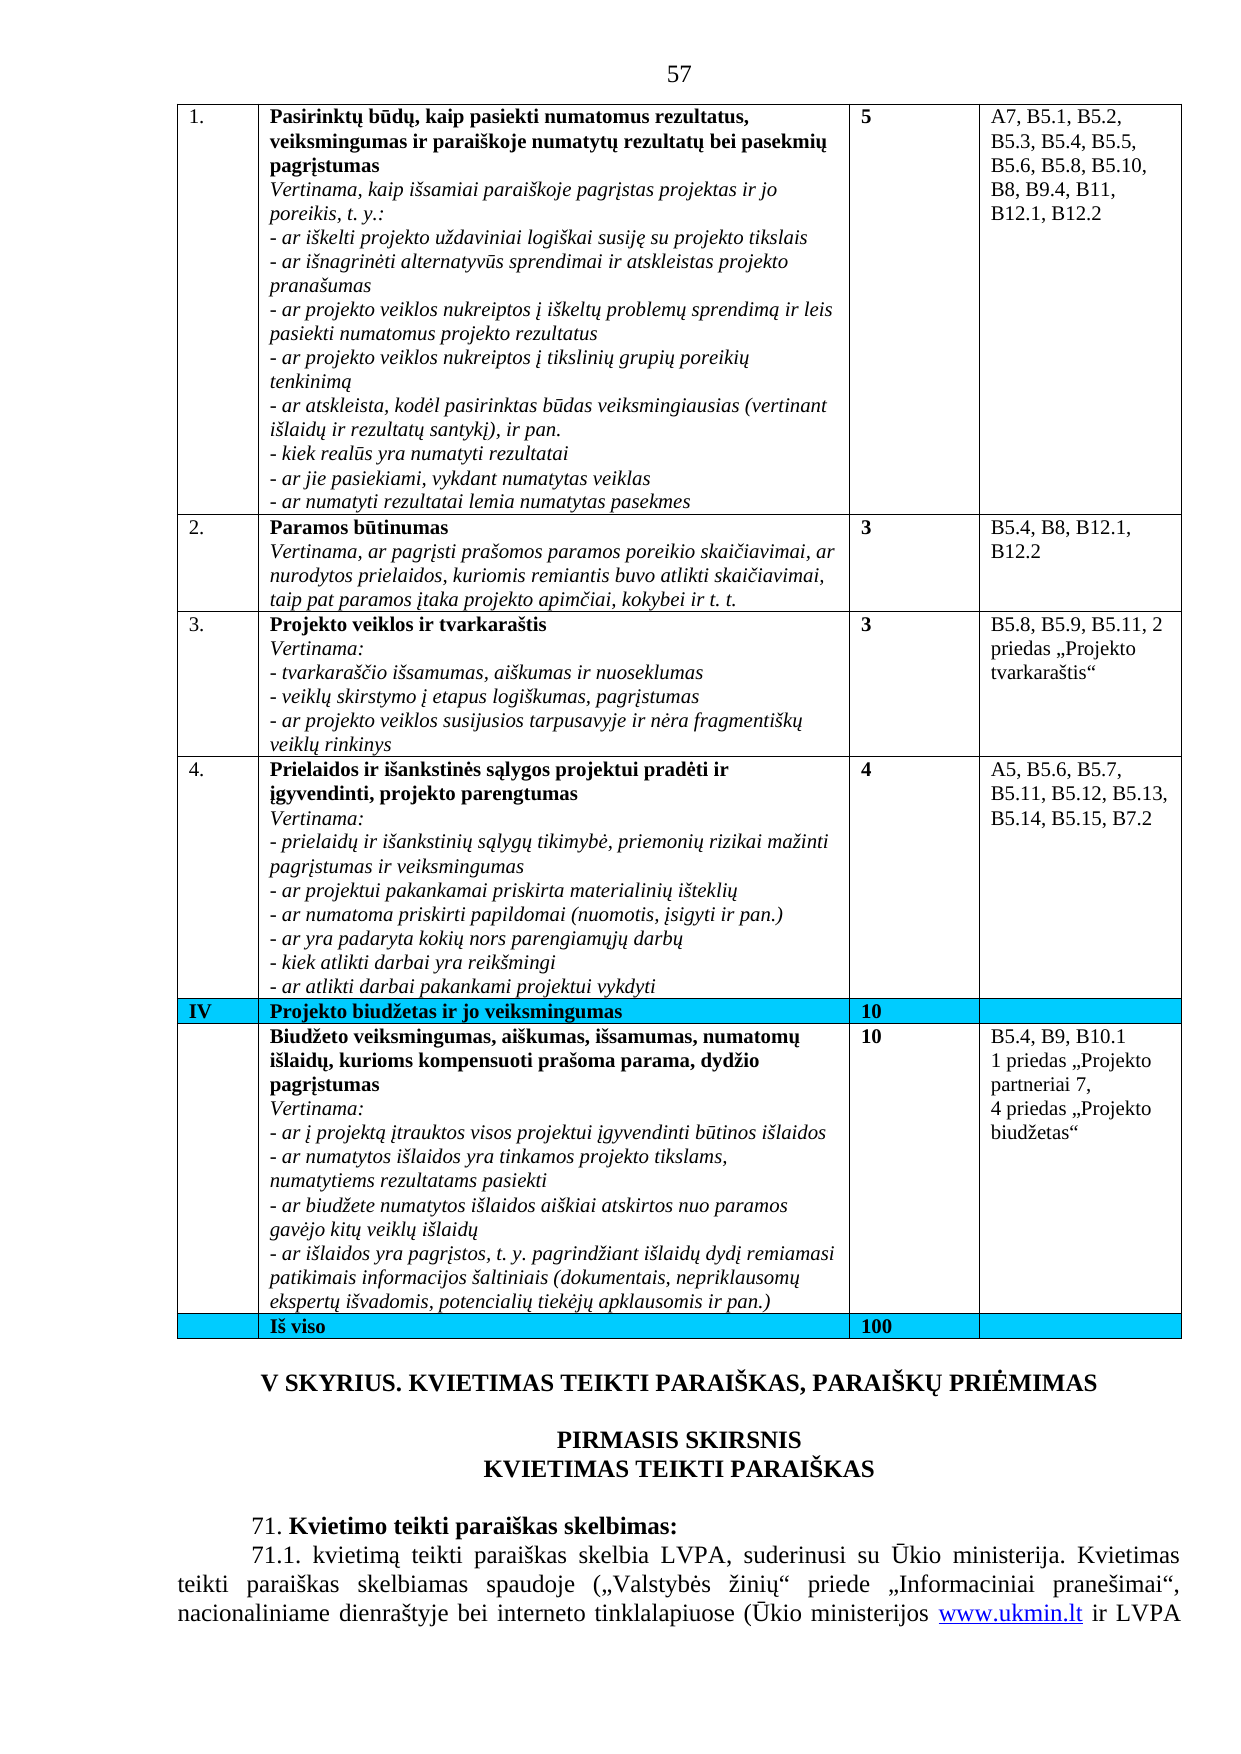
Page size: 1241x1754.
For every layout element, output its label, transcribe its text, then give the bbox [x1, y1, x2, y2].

table_cell B5.4, B9, B10.1 1 priedas „Projekto partneriai 7, 4 priedas „Projekto biudžetas“ [980, 1024, 1181, 1313]
table_cell Projekto biudžetas ir jo veiksmingumas [259, 999, 849, 1023]
table_cell 100 [850, 1314, 979, 1338]
table_cell 2. [178, 515, 258, 611]
table_cell 3 [850, 515, 979, 611]
text V SKYRIUS. KVIETIMAS TEIKTI PARAIŠKAS, paraiškų priėmimas [177, 1368, 1181, 1396]
table_cell 4 [850, 757, 979, 998]
table_cell IV [178, 999, 258, 1023]
text 71. Kvietimo teikti paraiškas skelbimas: [177, 1511, 1181, 1540]
text pirmasis skirsnis [177, 1425, 1181, 1454]
table_cell B5.4, B8, B12.1, B12.2 [980, 515, 1181, 611]
text 71.1. kvietimą teikti paraiškas skelbia LVPA, suderinusi su Ūkio ministerija. Kvietimas teikti paraiškas skelbiamas spaudoje („Valstybės žinių“ priede „Informaciniai pranešimai“, nacionaliniame dienraštyje bei interneto tinklalapiuose (Ūkio ministerijos www.ukmin.lt ir LVPA [177, 1540, 1181, 1626]
table_cell 10 [850, 1024, 979, 1313]
table_cell Biudžeto veiksmingumas, aiškumas, išsamumas, numatomų išlaidų, kurioms kompensuoti prašoma parama, dydžio pagrįstumas Vertinama: - ar į projektą įtrauktos visos projektui įgyvendinti būtinos išlaidos - ar numatytos išlaidos yra tinkamos projekto tikslams, numatytiems rezultatams pasiekti - ar biudžete numatytos išlaidos aiškiai atskirtos nuo paramos gavėjo kitų veiklų išlaidų - ar išlaidos yra pagrįstos, t. y. pagrindžiant išlaidų dydį remiamasi patikimais informacijos šaltiniais (dokumentais, nepriklausomų ekspertų išvadomis, potencialių tiekėjų apklausomis ir pan.) [259, 1024, 849, 1313]
table_cell Iš viso [259, 1314, 849, 1338]
table_cell A7, B5.1, B5.2, B5.3, B5.4, B5.5, B5.6, B5.8, B5.10, B8, B9.4, B11, B12.1, B12.2 [980, 105, 1181, 513]
table_cell [178, 1314, 258, 1338]
table_cell 4. [178, 757, 258, 998]
table_cell Prielaidos ir išankstinės sąlygos projektui pradėti ir įgyvendinti, projekto parengtumas Vertinama: - prielaidų ir išankstinių sąlygų tikimybė, priemonių rizikai mažinti pagrįstumas ir veiksmingumas - ar projektui pakankamai priskirta materialinių išteklių - ar numatoma priskirti papildomai (nuomotis, įsigyti ir pan.) - ar yra padaryta kokių nors parengiamųjų darbų - kiek atlikti darbai yra reikšmingi - ar atlikti darbai pakankami projektui vykdyti [259, 757, 849, 998]
table_cell 3. [178, 612, 258, 756]
table_cell Projekto veiklos ir tvarkaraštis Vertinama: - tvarkaraščio išsamumas, aiškumas ir nuoseklumas - veiklų skirstymo į etapus logiškumas, pagrįstumas - ar projekto veiklos susijusios tarpusavyje ir nėra fragmentiškų veiklų rinkinys [259, 612, 849, 756]
table_cell Pasirinktų būdų, kaip pasiekti numatomus rezultatus, veiksmingumas ir paraiškoje numatytų rezultatų bei pasekmių pagrįstumas Vertinama, kaip išsamiai paraiškoje pagrįstas projektas ir jo poreikis, t. y.: - ar iškelti projekto uždaviniai logiškai susiję su projekto tikslais - ar išnagrinėti alternatyvūs sprendimai ir atskleistas projekto pranašumas - ar projekto veiklos nukreiptos į iškeltų problemų sprendimą ir leis pasiekti numatomus projekto rezultatus - ar projekto veiklos nukreiptos į tikslinių grupių poreikių tenkinimą - ar atskleista, kodėl pasirinktas būdas veiksmingiausias (vertinant išlaidų ir rezultatų santykį), ir pan. - kiek realūs yra numatyti rezultatai - ar jie pasiekiami, vykdant numatytas veiklas - ar numatyti rezultatai lemia numatytas pasekmes [259, 105, 849, 513]
table_cell 5 [850, 105, 979, 513]
table_cell 10 [850, 999, 979, 1023]
table_cell 1. [178, 105, 258, 513]
table_cell B5.8, B5.9, B5.11, 2 priedas „Projekto tvarkaraštis“ [980, 612, 1181, 756]
table_cell [178, 1024, 258, 1313]
text kvietimas teikti paraiškas [177, 1454, 1181, 1483]
table_cell 3 [850, 612, 979, 756]
table_cell [980, 1314, 1181, 1338]
table_cell Paramos būtinumas Vertinama, ar pagrįsti prašomos paramos poreikio skaičiavimai, ar nurodytos prielaidos, kuriomis remiantis buvo atlikti skaičiavimai, taip pat paramos įtaka projekto apimčiai, kokybei ir t. t. [259, 515, 849, 611]
table_cell A5, B5.6, B5.7, B5.11, B5.12, B5.13, B5.14, B5.15, B7.2 [980, 757, 1181, 998]
table_cell [980, 999, 1181, 1023]
